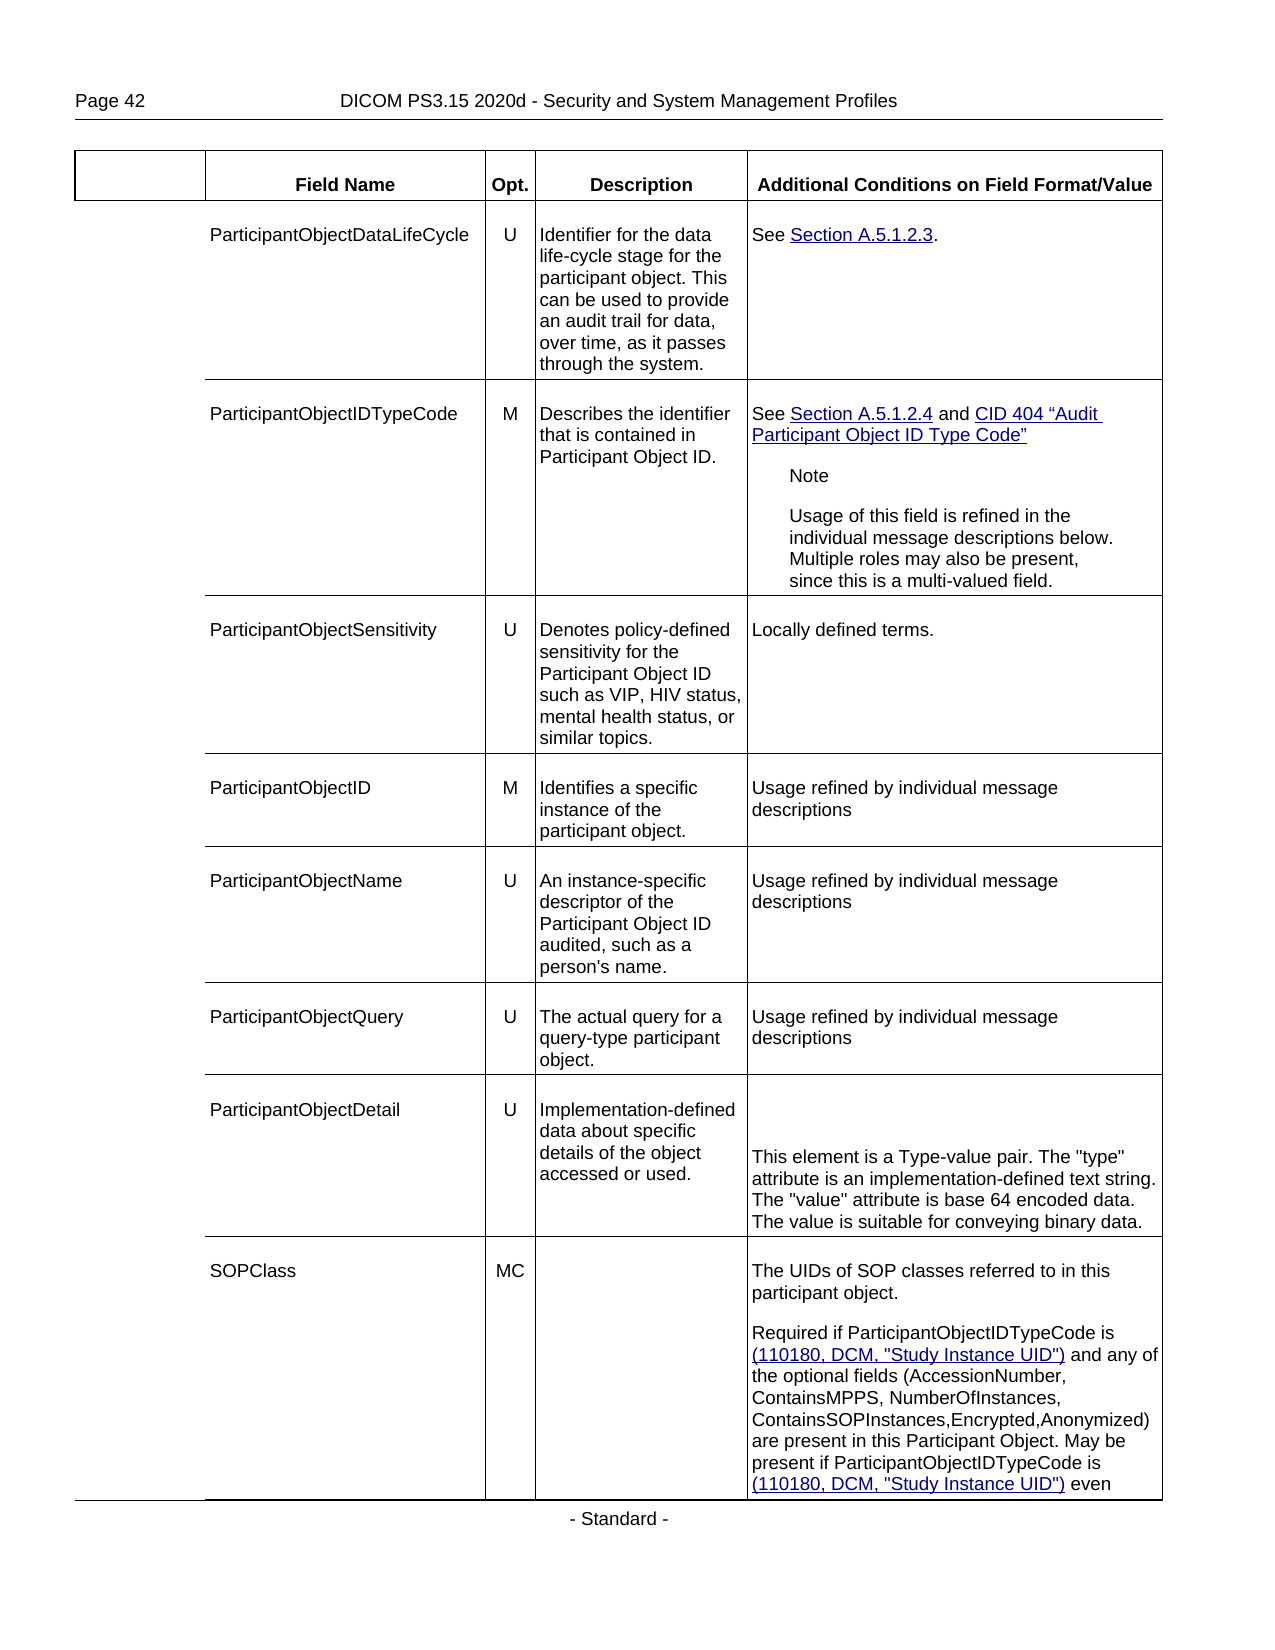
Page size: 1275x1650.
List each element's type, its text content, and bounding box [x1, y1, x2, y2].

table_cell ParticipantObjectIDTypeCode [205, 380, 485, 595]
table_cell ParticipantObjectDetail [205, 1075, 485, 1236]
table_cell U [486, 847, 535, 982]
table_cell The UIDs of SOP classes referred to in this participant object. Required if ParticipantObjectIDTypeCode is (110180, DCM, "Study Instance UID") and any of the optional fields (AccessionNumber, ContainsMPPS, NumberOfInstances, ContainsSOPInstances,Encrypted,Anonymized) are present in this Participant Object. May be present if ParticipantObjectIDTypeCode is (110180, DCM, "Study Instance UID") even [748, 1237, 1162, 1499]
table_cell ParticipantObjectName [205, 847, 485, 982]
table_cell This element is a Type-value pair. The "type" attribute is an implementation-defined text string. The "value" attribute is base 64 encoded data. The value is suitable for conveying binary data. [748, 1075, 1162, 1236]
table_cell See Section A.5.1.2.4 and CID 404 “Audit Participant Object ID Type Code” Note Usage of this field is refined in the individual message descriptions below. Multiple roles may also be present, since this is a multi-valued field. [748, 380, 1162, 595]
table_cell U [486, 201, 535, 379]
table_header [76, 151, 205, 200]
table_cell Locally defined terms. [748, 596, 1162, 753]
table_cell ParticipantObjectDataLifeCycle [205, 201, 485, 379]
table_cell [536, 1237, 747, 1499]
table_cell SOPClass [205, 1237, 485, 1499]
table_cell The actual query for a query-type participant object. [536, 983, 747, 1074]
table_cell See Section A.5.1.2.3. [748, 201, 1162, 379]
table_cell Denotes policy-defined sensitivity for the Participant Object ID such as VIP, HIV status, mental health status, or similar topics. [536, 596, 747, 753]
table_cell U [486, 596, 535, 753]
table_header Opt. [486, 151, 535, 200]
table_cell MC [486, 1237, 535, 1499]
table_cell Implementation-defined data about specific details of the object accessed or used. [536, 1075, 747, 1236]
table_cell Usage refined by individual message descriptions [748, 847, 1162, 982]
table_header Field Name [206, 151, 485, 200]
table_cell An instance-specific descriptor of the Participant Object ID audited, such as a person's name. [536, 847, 747, 982]
table_header Additional Conditions on Field Format/Value [748, 151, 1162, 200]
table_cell Identifier for the data life-cycle stage for the participant object. This can be used to provide an audit trail for data, over time, as it passes through the system. [536, 201, 747, 379]
table_cell ParticipantObjectQuery [205, 983, 485, 1074]
table_cell M [486, 754, 535, 846]
table_header Description [536, 151, 747, 200]
table_cell ParticipantObjectSensitivity [205, 596, 485, 753]
table_cell Identifies a specific instance of the participant object. [536, 754, 747, 846]
table_cell ParticipantObjectID [205, 754, 485, 846]
table_cell Usage refined by individual message descriptions [748, 983, 1162, 1074]
table_cell U [486, 983, 535, 1074]
table_cell M [486, 380, 535, 595]
table_cell Describes the identifier that is contained in Participant Object ID. [536, 380, 747, 595]
table_cell U [486, 1075, 535, 1236]
table_cell Usage refined by individual message descriptions [748, 754, 1162, 846]
